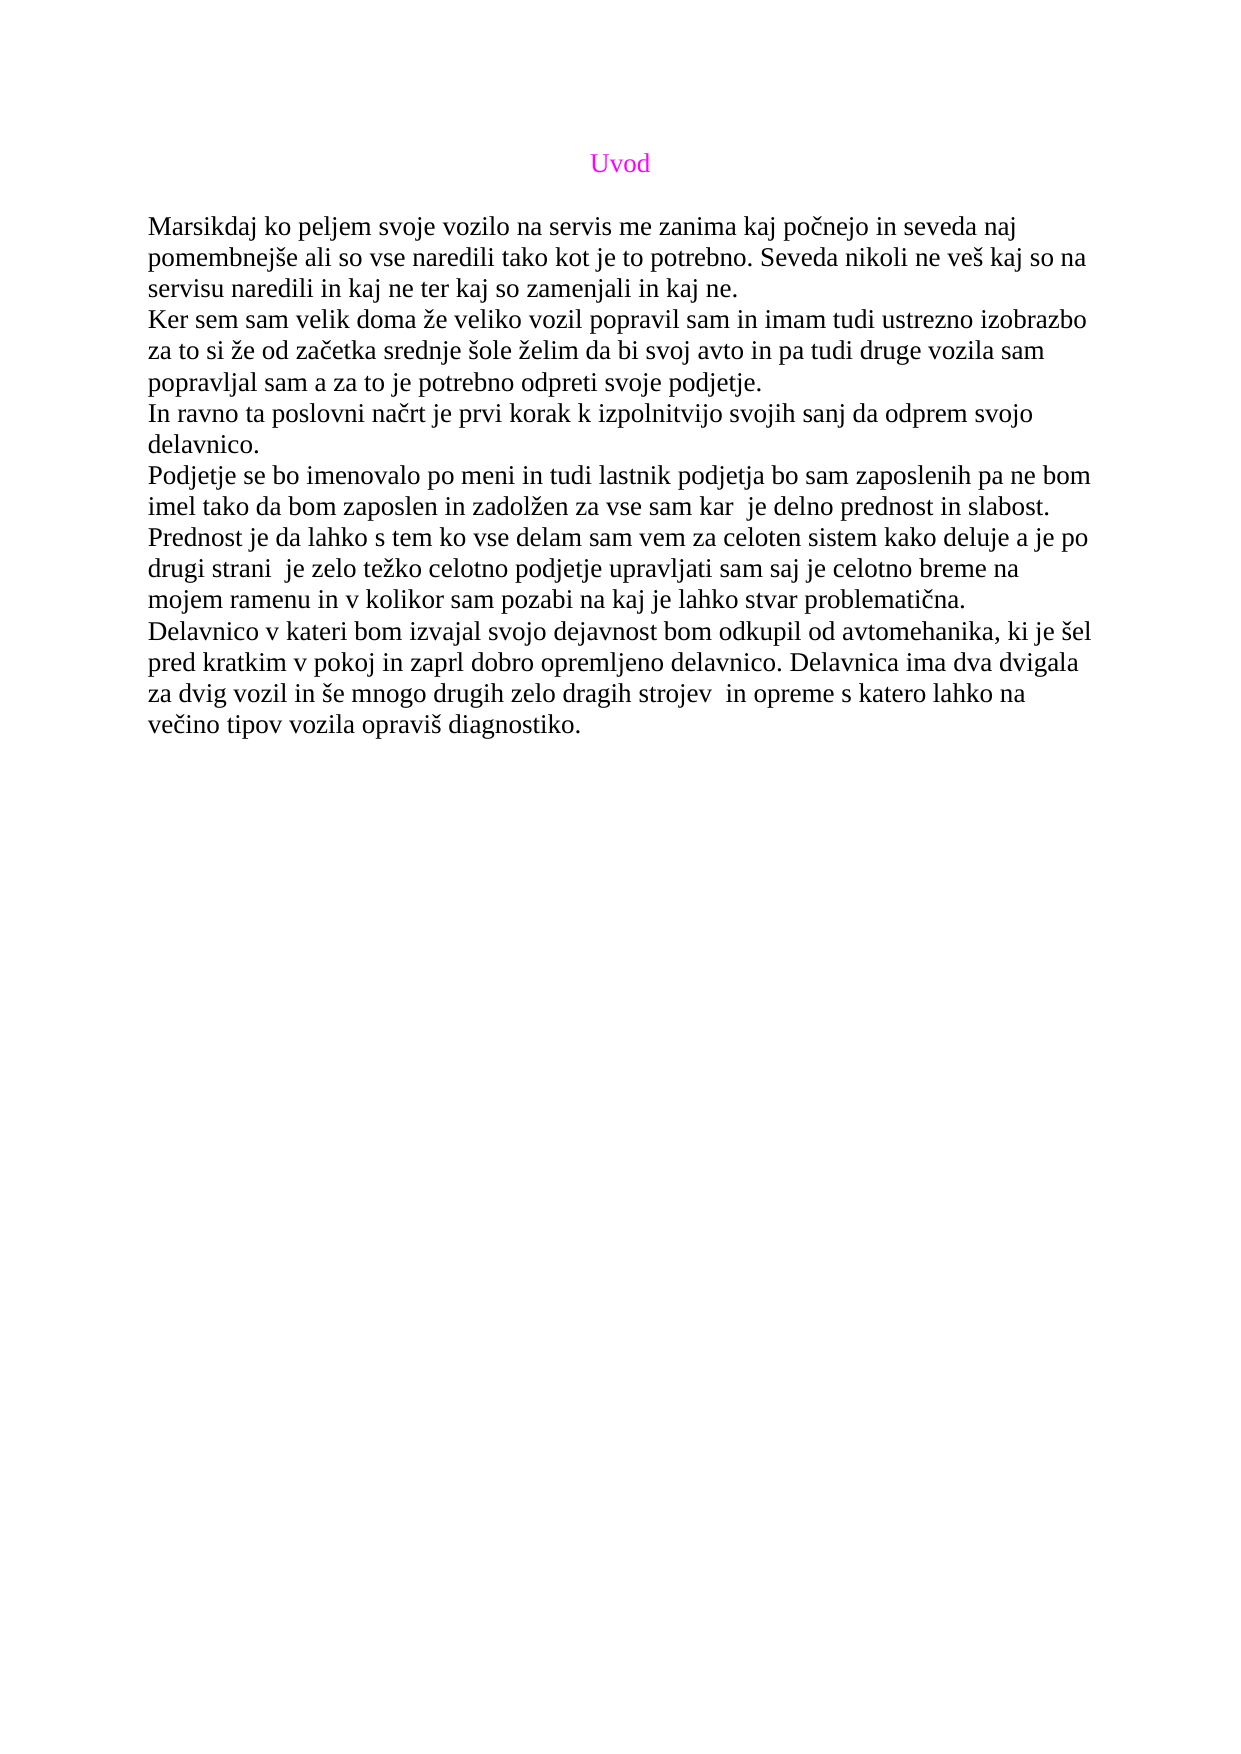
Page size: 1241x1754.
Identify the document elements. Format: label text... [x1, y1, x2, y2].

subtitle Uvod [148, 148, 1093, 179]
text Ker sem sam velik doma že veliko vozil popravil sam in imam tudi ustrezno izobrazbo za to si že od začetka srednje šole želim da bi svoj avto in pa tudi druge vozila sam popravljal sam a za to je potrebno odpreti svoje podjetje. [148, 303, 1093, 397]
text Marsikdaj ko peljem svoje vozilo na servis me zanima kaj počnejo in seveda naj pomembnejše ali so vse naredili tako kot je to potrebno. Seveda nikoli ne veš kaj so na servisu naredili in kaj ne ter kaj so zamenjali in kaj ne. [148, 210, 1093, 303]
text In ravno ta poslovni načrt je prvi korak k izpolnitvijo svojih sanj da odprem svojo delavnico. [148, 397, 1093, 459]
text Delavnico v kateri bom izvajal svojo dejavnost bom odkupil od avtomehanika, ki je šel pred kratkim v pokoj in zaprl dobro opremljeno delavnico. Delavnica ima dva dvigala za dvig vozil in še mnogo drugih zelo dragih strojev in opreme s katero lahko na večino tipov vozila opraviš diagnostiko. [148, 615, 1093, 739]
text Podjetje se bo imenovalo po meni in tudi lastnik podjetja bo sam zaposlenih pa ne bom imel tako da bom zaposlen in zadolžen za vse sam kar je delno prednost in slabost. Prednost je da lahko s tem ko vse delam sam vem za celoten sistem kako deluje a je po drugi strani je zelo težko celotno podjetje upravljati sam saj je celotno breme na mojem ramenu in v kolikor sam pozabi na kaj je lahko stvar problematična. [148, 459, 1093, 615]
